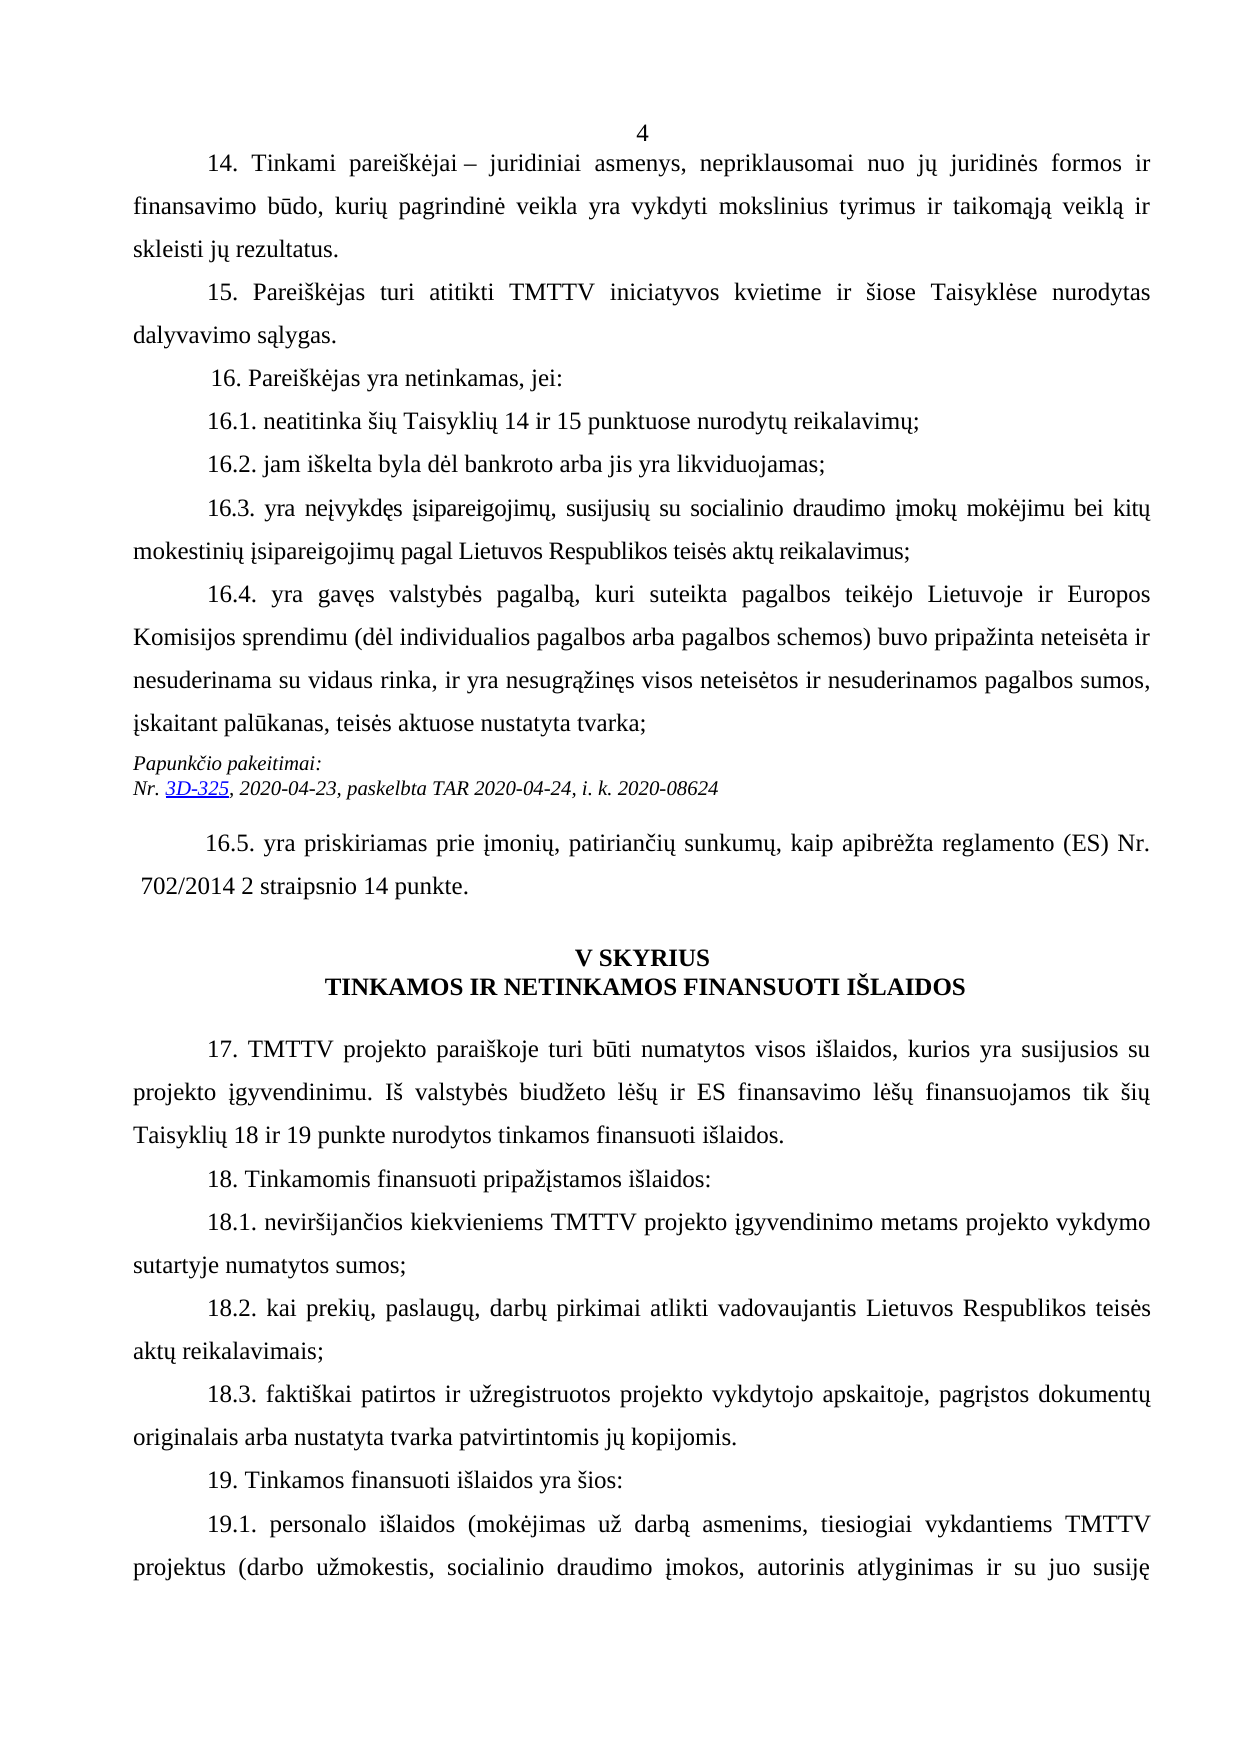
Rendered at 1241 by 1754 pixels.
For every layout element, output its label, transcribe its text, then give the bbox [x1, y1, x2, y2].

text 14. Tinkami pareiškėjai – juridiniai asmenys, nepriklausomai nuo jų juridinės formos ir finansavimo būdo, kurių pagrindinė veikla yra vykdyti mokslinius tyrimus ir taikomąją veiklą ir skleisti jų rezultatus. [133, 148, 1152, 263]
text 19. Tinkamos finansuoti išlaidos yra šios: [133, 1466, 1152, 1494]
text V SKYRIUS [133, 943, 1152, 972]
text 16.1. neatitinka šių Taisyklių 14 ir 15 punktuose nurodytų reikalavimų; [133, 406, 1152, 435]
text 16.5. yra priskiriamas prie įmonių, patiriančių sunkumų, kaip apibrėžta reglamento (ES) Nr. 702/2014 2 straipsnio 14 punkte. [140, 828, 1152, 900]
text 16.4. yra gavęs valstybės pagalbą, kuri suteikta pagalbos teikėjo Lietuvoje ir Europos Komisijos sprendimu (dėl individualios pagalbos arba pagalbos schemos) buvo pripažinta neteisėta ir nesuderinama su vidaus rinka, ir yra nesugrąžinęs visos neteisėtos ir nesuderinamos pagalbos sumos, įskaitant palūkanas, teisės aktuose nustatyta tvarka; [133, 579, 1152, 737]
text 18.2. kai prekių, paslaugų, darbų pirkimai atlikti vadovaujantis Lietuvos Respublikos teisės aktų reikalavimais; [133, 1293, 1152, 1365]
text 16.2. jam iškelta byla dėl bankroto arba jis yra likviduojamas; [133, 449, 1152, 478]
text 18.1. neviršijančios kiekvieniems TMTTV projekto įgyvendinimo metams projekto vykdymo sutartyje numatytos sumos; [133, 1207, 1152, 1279]
text 18. Tinkamomis finansuoti pripažįstamos išlaidos: [133, 1164, 1152, 1192]
text 18.3. faktiškai patirtos ir užregistruotos projekto vykdytojo apskaitoje, pagrįstos dokumentų originalais arba nustatyta tvarka patvirtintomis jų kopijomis. [133, 1379, 1152, 1451]
text 15. Pareiškėjas turi atitikti TMTTV iniciatyvos kvietime ir šiose Taisyklėse nurodytas dalyvavimo sąlygas. [133, 277, 1152, 349]
text 17. TMTTV projekto paraiškoje turi būti numatytos visos išlaidos, kurios yra susijusios su projekto įgyvendinimu. Iš valstybės biudžeto lėšų ir ES finansavimo lėšų finansuojamos tik šių Taisyklių 18 ir 19 punkte nurodytos tinkamos finansuoti išlaidos. [133, 1034, 1152, 1149]
text Papunkčio pakeitimai: [133, 751, 1152, 775]
text 19.1. personalo išlaidos (mokėjimas už darbą asmenims, tiesiogiai vykdantiems TMTTV projektus (darbo užmokestis, socialinio draudimo įmokos, autorinis atlyginimas ir su juo susiję [133, 1509, 1152, 1581]
text TINKAMOS IR NETINKAMOS FINANSUOTI IŠLAIDOS [133, 972, 1152, 1001]
text Nr. 3D-325, 2020-04-23, paskelbta TAR 2020-04-24, i. k. 2020-08624 [133, 775, 1152, 799]
text 16.3. yra neįvykdęs įsipareigojimų, susijusių su socialinio draudimo įmokų mokėjimu bei kitų mokestinių įsipareigojimų pagal Lietuvos Respublikos teisės aktų reikalavimus; [133, 493, 1152, 564]
text 16. Pareiškėjas yra netinkamas, jei: [133, 363, 1152, 392]
